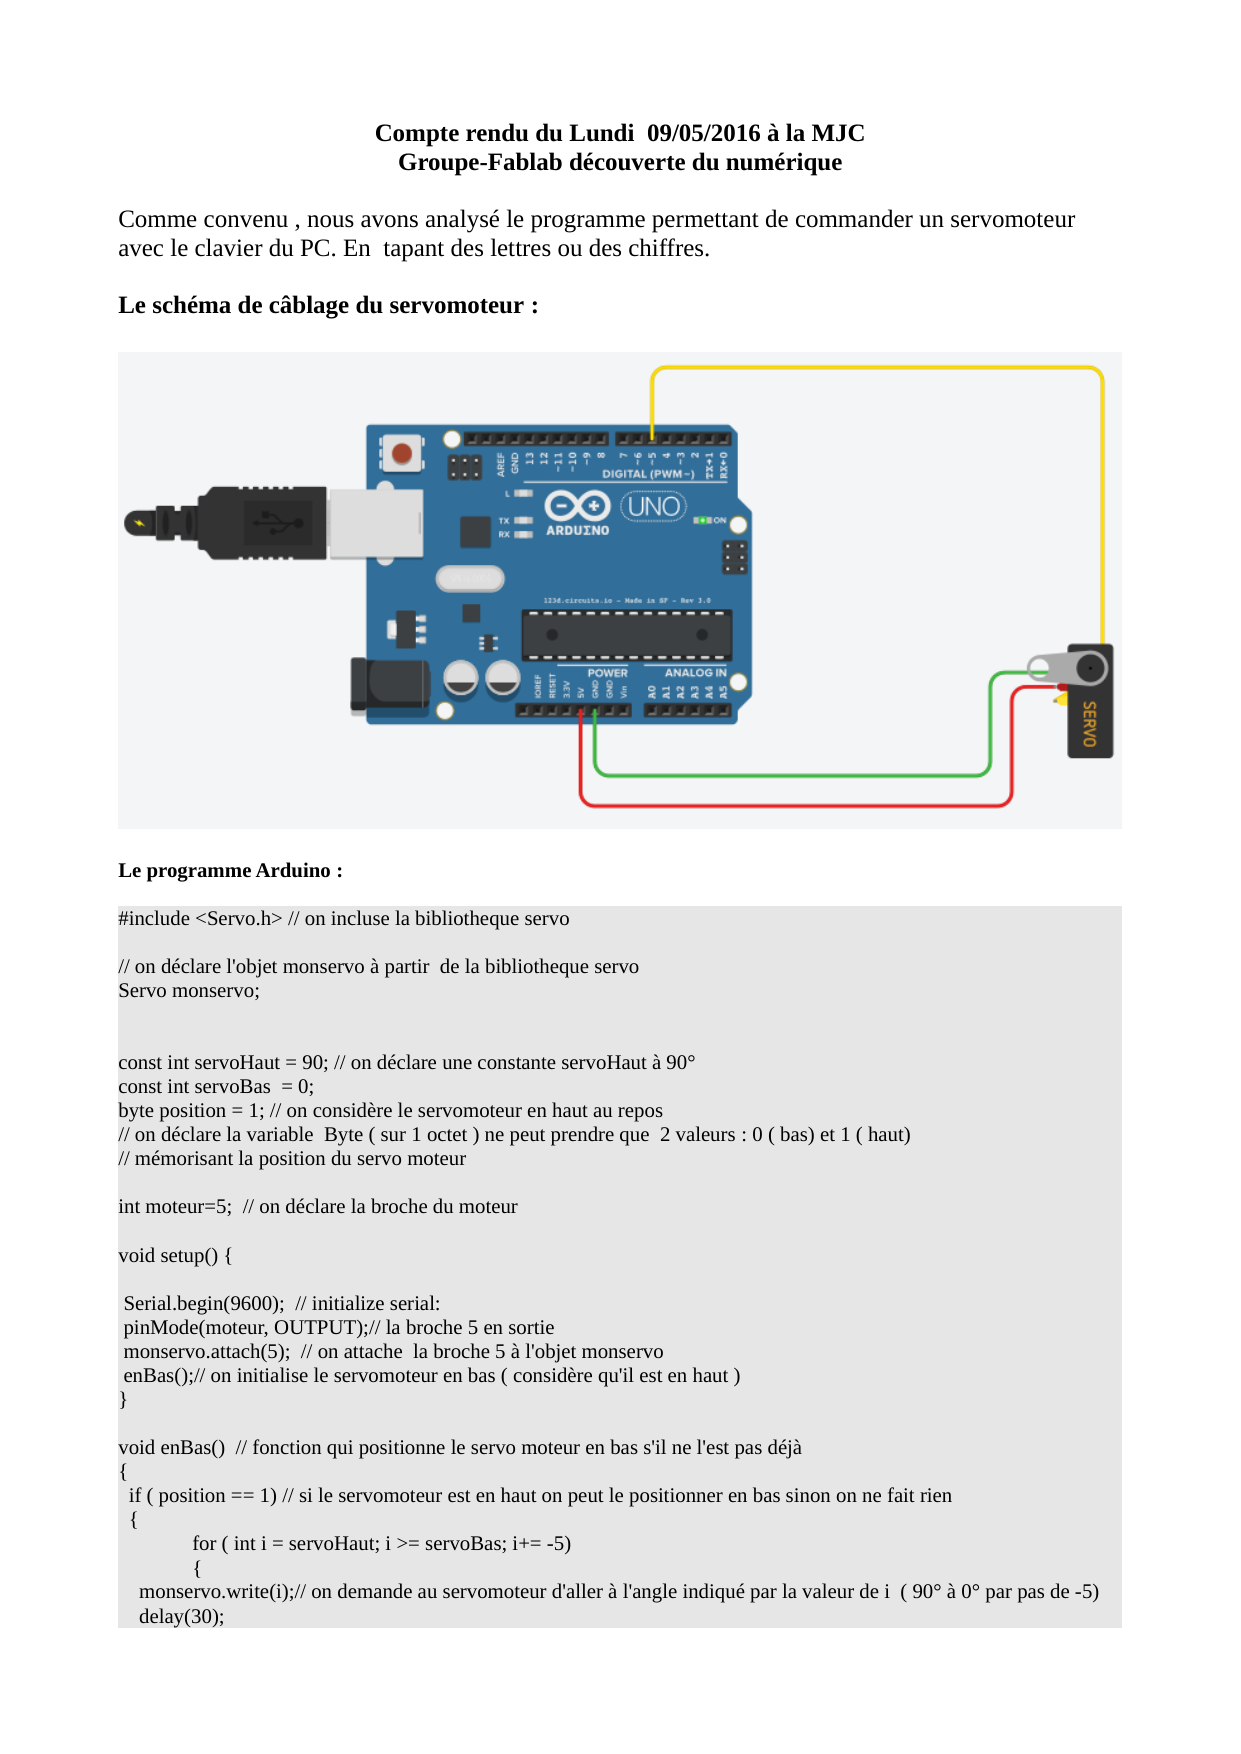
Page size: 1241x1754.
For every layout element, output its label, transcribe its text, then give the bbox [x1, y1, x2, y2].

text const int servoBas = 0; [118, 1074, 1122, 1098]
text { [118, 1555, 1122, 1579]
text const int servoHaut = 90; // on déclare une constante servoHaut à 90° [118, 1050, 1122, 1074]
text monservo.attach(5); // on attache la broche 5 à l'objet monservo [118, 1339, 1122, 1363]
text { [118, 1507, 1122, 1531]
text Le programme Arduino : [118, 858, 1122, 882]
text // on déclare l'objet monservo à partir de la bibliotheque servo [118, 954, 1122, 978]
text Groupe-Fablab découverte du numérique [118, 147, 1122, 176]
text int moteur=5; // on déclare la broche du moteur [118, 1194, 1122, 1218]
text void setup() { [118, 1243, 1122, 1267]
text // mémorisant la position du servo moteur [118, 1146, 1122, 1170]
text if ( position == 1) // si le servomoteur est en haut on peut le positionner en bas sinon on ne fait rien [118, 1483, 1122, 1507]
text Le schéma de câblage du servomoteur : [118, 291, 1122, 319]
text #include <Servo.h> // on incluse la bibliotheque servo [118, 906, 1122, 930]
text pinMode(moteur, OUTPUT);// la broche 5 en sortie [118, 1315, 1122, 1339]
text for ( int i = servoHaut; i >= servoBas; i+= -5) [118, 1531, 1122, 1555]
text delay(30); [118, 1603, 1122, 1628]
picture [118, 352, 1123, 829]
text byte position = 1; // on considère le servomoteur en haut au repos [118, 1098, 1122, 1122]
text Servo monservo; [118, 978, 1122, 1002]
text { [118, 1459, 1122, 1483]
text Serial.begin(9600); // initialize serial: [118, 1291, 1122, 1315]
text Comme convenu , nous avons analysé le programme permettant de commander un servomoteur avec le clavier du PC. En tapant des lettres ou des chiffres. [118, 204, 1122, 262]
text // on déclare la variable Byte ( sur 1 octet ) ne peut prendre que 2 valeurs : 0 ( bas) et 1 ( haut) [118, 1122, 1122, 1146]
text void enBas() // fonction qui positionne le servo moteur en bas s'il ne l'est pas déjà [118, 1435, 1122, 1459]
text monservo.write(i);// on demande au servomoteur d'aller à l'angle indiqué par la valeur de i ( 90° à 0° par pas de -5) [118, 1579, 1122, 1603]
text enBas();// on initialise le servomoteur en bas ( considère qu'il est en haut ) [118, 1363, 1122, 1387]
text Compte rendu du Lundi 09/05/2016 à la MJC [118, 118, 1122, 147]
text } [118, 1387, 1122, 1411]
